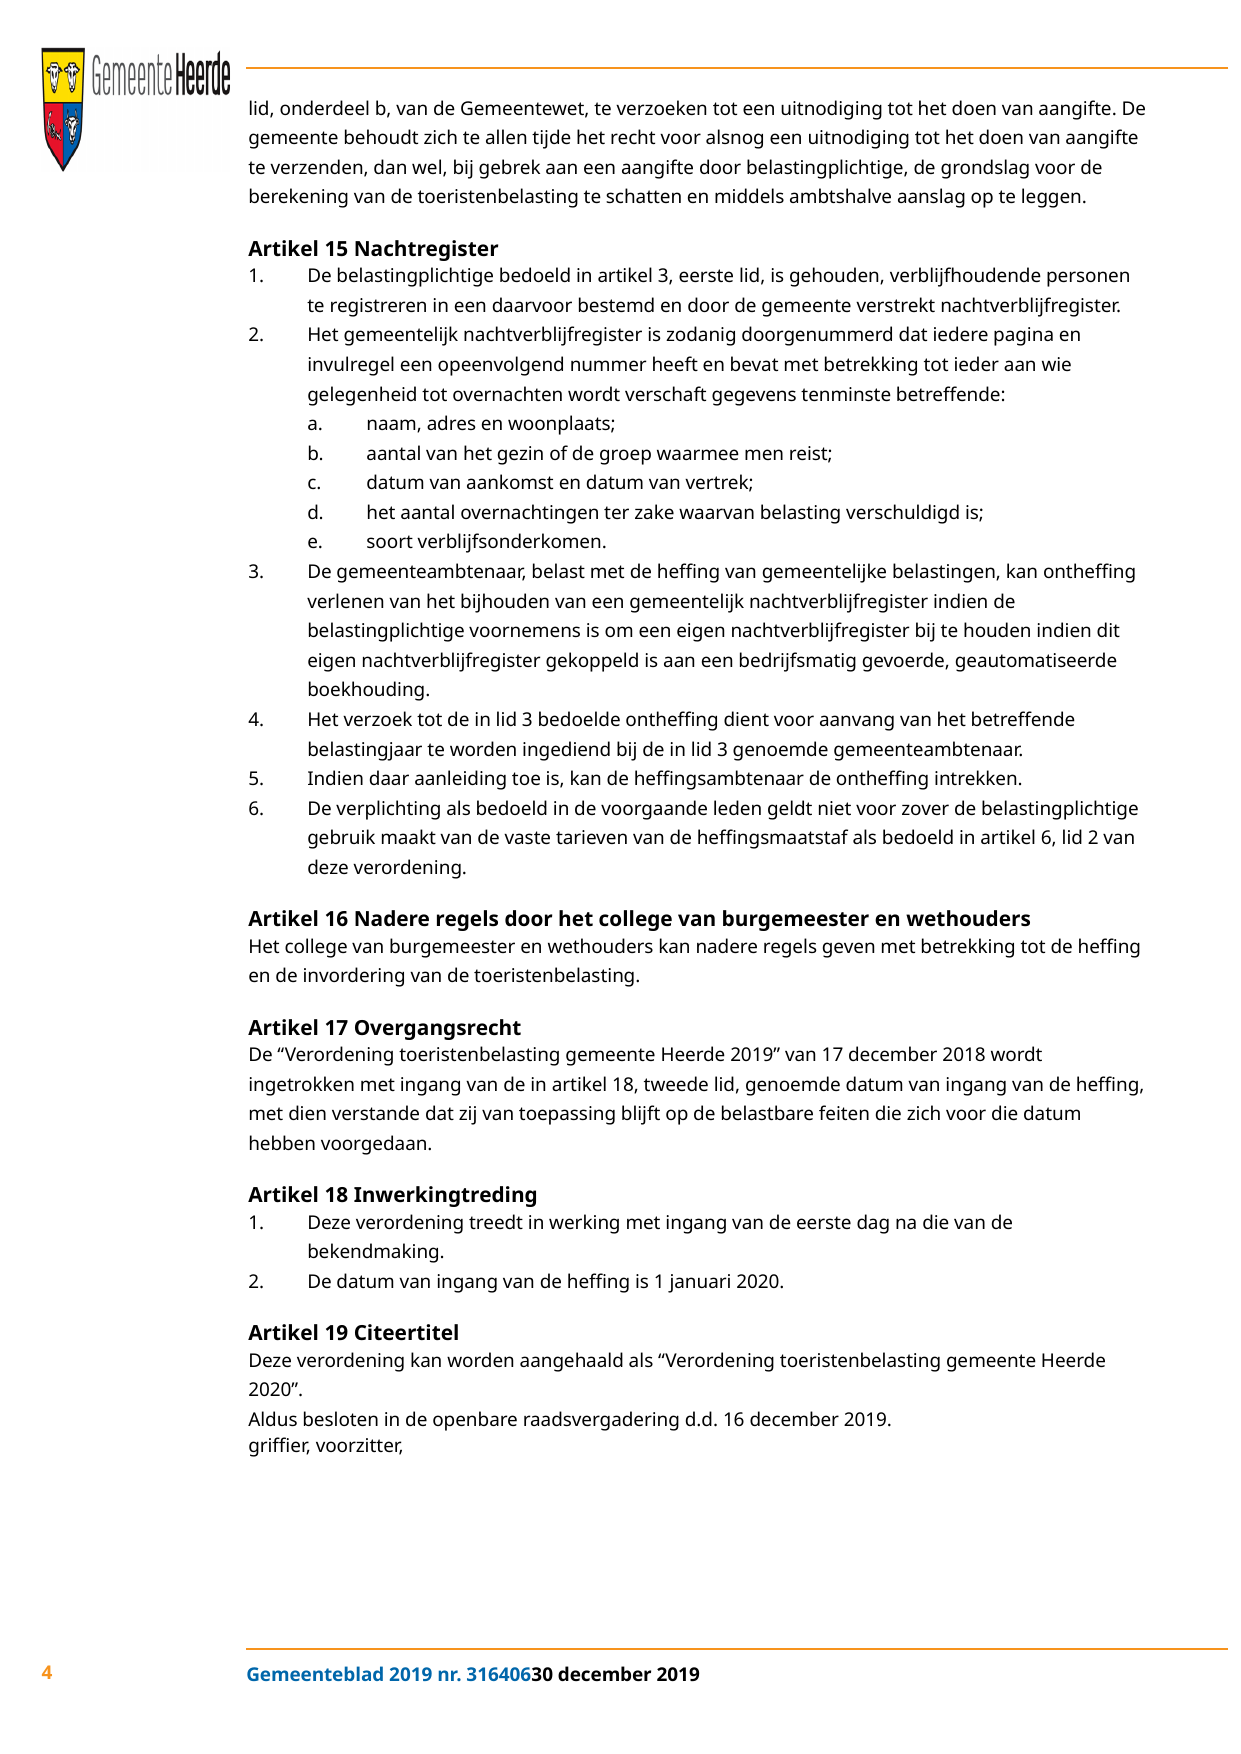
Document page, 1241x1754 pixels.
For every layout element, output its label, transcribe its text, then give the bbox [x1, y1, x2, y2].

text griffier, voorzitter, [248, 1432, 1152, 1458]
list De verplichting als bedoeld in de voorgaande leden geldt niet voor zover de belastingplichtige gebruik maakt van de vaste tarieven van de heffingsmaatstaf als bedoeld in artikel 6, lid 2 van deze verordening. [248, 795, 1152, 880]
list soort verblijfsonderkomen. [307, 529, 1152, 554]
list De datum van ingang van de heffing is 1 januari 2020. [248, 1268, 1152, 1294]
text Artikel 19 Citeertitel [248, 1318, 1152, 1347]
text lid, onderdeel b, van de Gemeentewet, te verzoeken tot een uitnodiging tot het doen van aangifte. De gemeente behoudt zich te allen tijde het recht voor alsnog een uitnodiging tot het doen van aangifte te verzenden, dan wel, bij gebrek aan een aangifte door belastingplichtige, de grondslag voor de berekening van de toeristenbelasting te schatten en middels ambtshalve aanslag op te leggen. [248, 95, 1152, 209]
text De “Verordening toeristenbelasting gemeente Heerde 2019” van 17 december 2018 wordt ingetrokken met ingang van de in artikel 18, tweede lid, genoemde datum van ingang van de heffing, met dien verstande dat zij van toepassing blijft op de belastbare feiten die zich voor die datum hebben voorgedaan. [248, 1041, 1152, 1156]
text Artikel 18 Inwerkingtreding [248, 1181, 1152, 1209]
text Artikel 16 Nadere regels door het college van burgemeester en wethouders [248, 904, 1152, 933]
list De belastingplichtige bedoeld in artikel 3, eerste lid, is gehouden, verblijfhoudende personen te registreren in een daarvoor bestemd en door de gemeente verstrekt nachtverblijfregister. [248, 262, 1152, 318]
text Het college van burgemeester en wethouders kan nadere regels geven met betrekking tot de heffing en de invordering van de toeristenbelasting. [248, 933, 1152, 988]
list Het verzoek tot de in lid 3 bedoelde ontheffing dient voor aanvang van het betreffende belastingjaar te worden ingediend bij de in lid 3 genoemde gemeenteambtenaar. [248, 706, 1152, 761]
list aantal van het gezin of de groep waarmee men reist; [307, 440, 1152, 466]
list het aantal overnachtingen ter zake waarvan belasting verschuldigd is; [307, 499, 1152, 525]
text Deze verordening kan worden aangehaald als “Verordening toeristenbelasting gemeente Heerde 2020”. [248, 1347, 1152, 1402]
list datum van aankomst en datum van vertrek; [307, 469, 1152, 495]
list Het gemeentelijk nachtverblijfregister is zodanig doorgenummerd dat iedere pagina en invulregel een opeenvolgend nummer heeft en bevat met betrekking tot ieder aan wie gelegenheid tot overnachten wordt verschaft gegevens tenminste betreffende: [248, 322, 1152, 406]
list Deze verordening treedt in werking met ingang van de eerste dag na die van de bekendmaking. [248, 1209, 1152, 1264]
text Artikel 15 Nachtregister [248, 234, 1152, 262]
text Aldus besloten in de openbare raadsvergadering d.d. 16 december 2019. [248, 1406, 1152, 1432]
list naam, adres en woonplaats; [307, 410, 1152, 436]
text Artikel 17 Overgangsrecht [248, 1013, 1152, 1041]
list Indien daar aanleiding toe is, kan de heffingsambtenaar de ontheffing intrekken. [248, 765, 1152, 791]
picture [41, 47, 231, 172]
list De gemeenteambtenaar, belast met de heffing van gemeentelijke belastingen, kan ontheffing verlenen van het bijhouden van een gemeentelijk nachtverblijfregister indien de belastingplichtige voornemens is om een eigen nachtverblijfregister bij te houden indien dit eigen nachtverblijfregister gekoppeld is aan een bedrijfsmatig gevoerde, geautomatiseerde boekhouding. [248, 558, 1152, 702]
